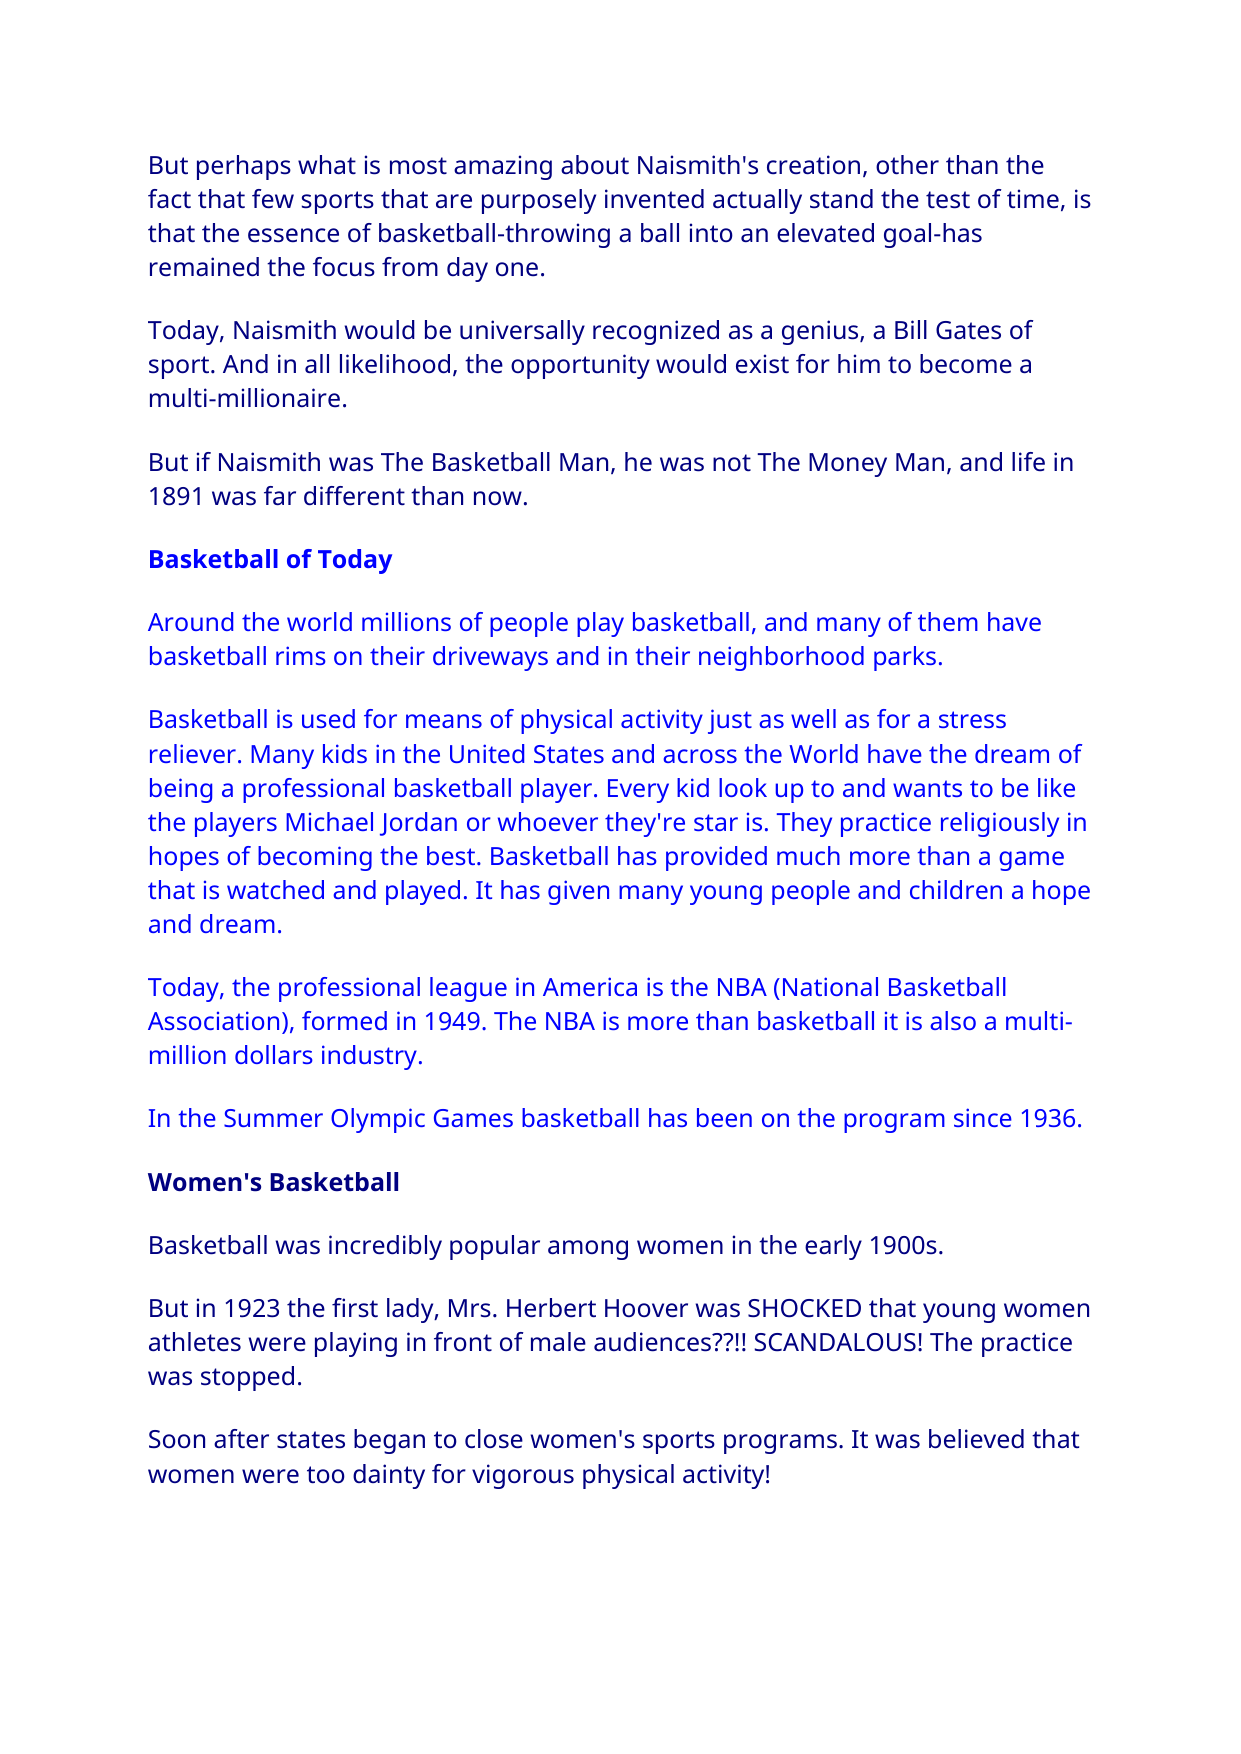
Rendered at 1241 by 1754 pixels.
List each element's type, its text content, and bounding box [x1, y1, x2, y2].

text In the Summer Olympic Games basketball has been on the program since 1936. [148, 1101, 1093, 1135]
text Basketball of Today [148, 542, 1093, 576]
text But in 1923 the first lady, Mrs. Herbert Hoover was SHOCKED that young women athletes were playing in front of male audiences??!! SCANDALOUS! The practice was stopped. [148, 1291, 1093, 1393]
text Around the world millions of people play basketball, and many of them have basketball rims on their driveways and in their neighborhood parks. [148, 605, 1093, 673]
text Basketball was incredibly popular among women in the early 1900s. [148, 1228, 1093, 1262]
text Basketball is used for means of physical activity just as well as for a stress reliever. Many kids in the United States and across the World have the dream of being a professional basketball player. Every kid look up to and wants to be like the players Michael Jordan or whoever they're star is. They practice religiously in hopes of becoming the best. Basketball has provided much more than a game that is watched and played. It has given many young people and children a hope and dream. [148, 702, 1093, 941]
text But perhaps what is most amazing about Naismith's creation, other than the fact that few sports that are purposely invented actually stand the test of time, is that the essence of basketball-throwing a ball into an elevated goal-has remained the focus from day one. [148, 148, 1093, 284]
text But if Naismith was The Basketball Man, he was not The Money Man, and life in 1891 was far different than now. [148, 444, 1093, 512]
text Today, the professional league in America is the NBA (National Basketball Association), formed in 1949. The NBA is more than basketball it is also a multi-million dollars industry. [148, 970, 1093, 1072]
text Today, Naismith would be universally recognized as a genius, a Bill Gates of sport. And in all likelihood, the opportunity would exist for him to become a multi-millionaire. [148, 313, 1093, 415]
text Soon after states began to close women's sports programs. It was believed that women were too dainty for vigorous physical activity! [148, 1422, 1093, 1490]
text Women's Basketball [148, 1164, 1093, 1198]
